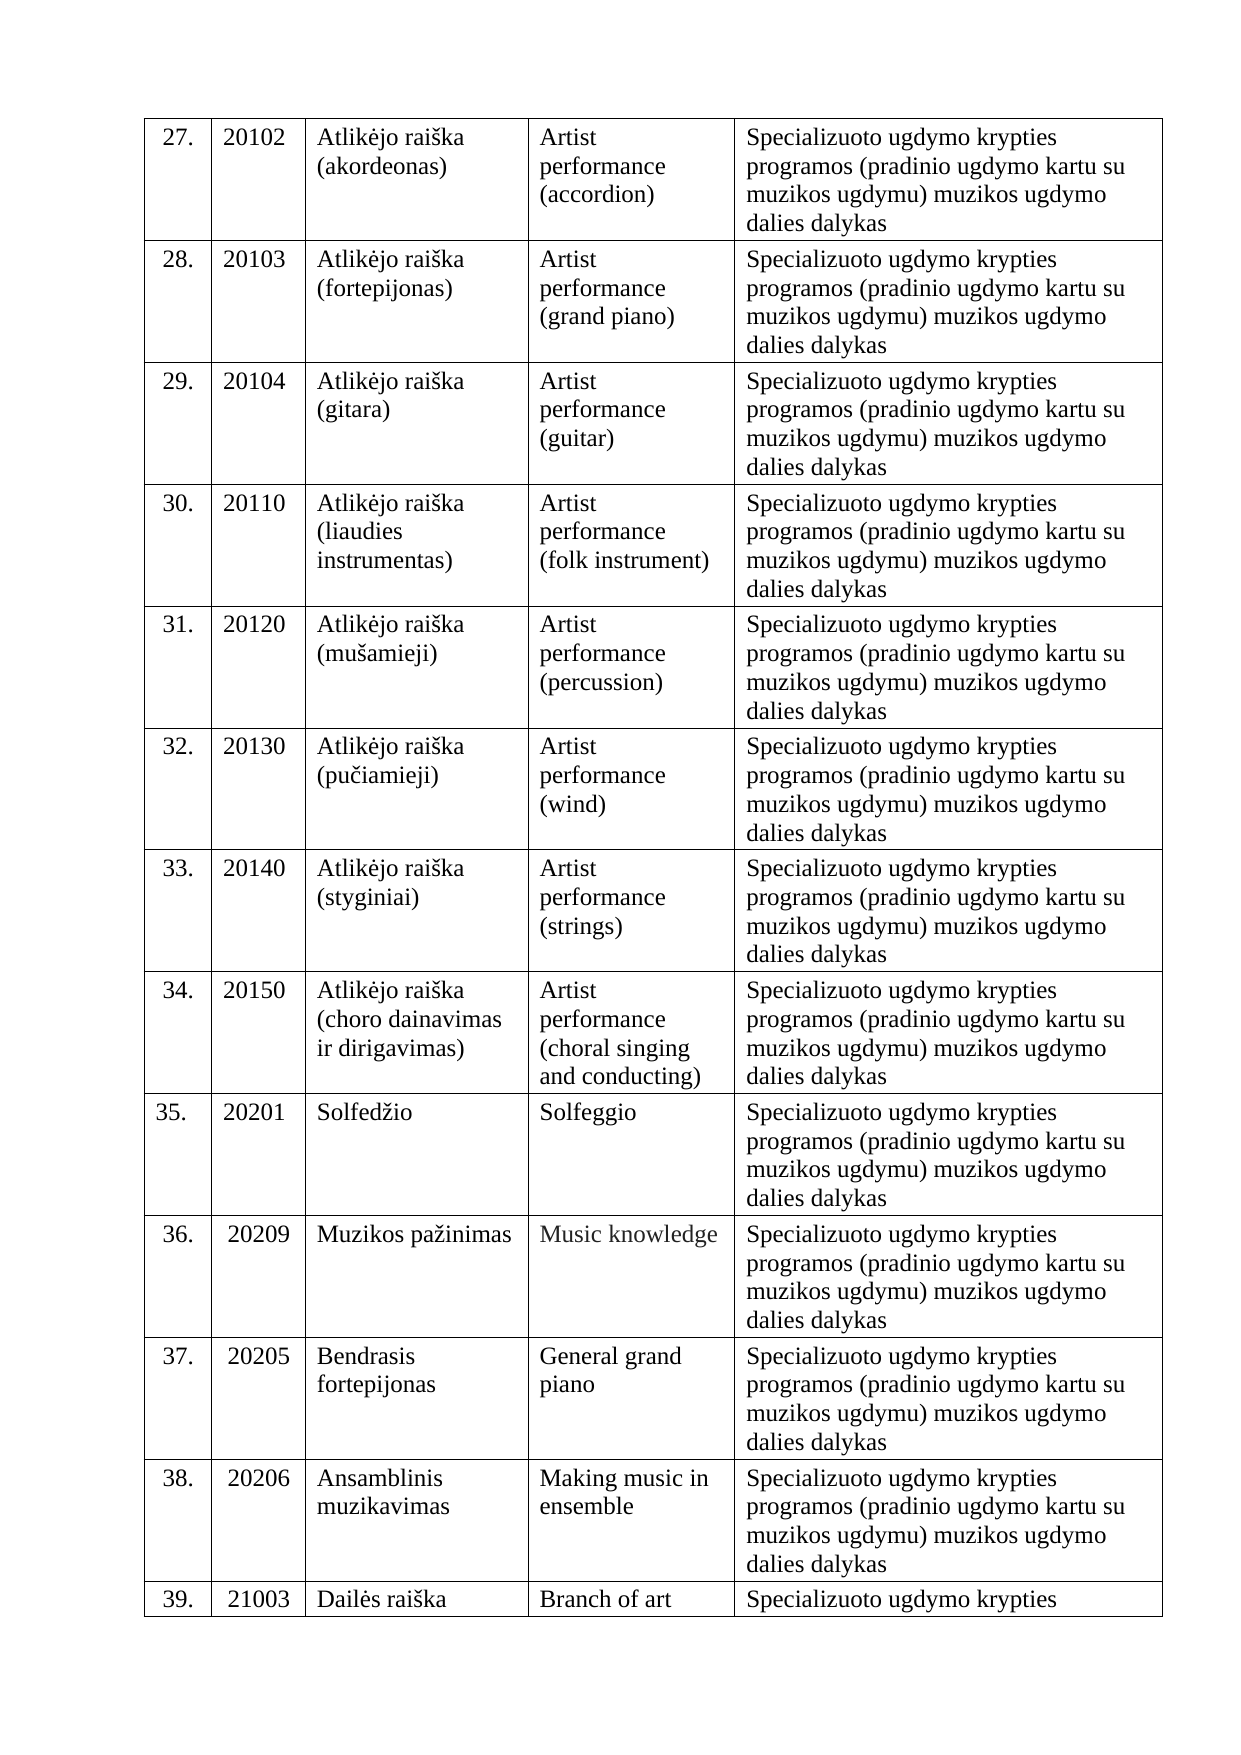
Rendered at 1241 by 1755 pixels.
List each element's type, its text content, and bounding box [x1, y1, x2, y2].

table_cell Specializuoto ugdymo krypties programos (pradinio ugdymo kartu su muzikos ugdymu) muzikos ugdymo dalies dalykas [735, 1094, 1162, 1215]
table_cell 38. [145, 1460, 211, 1581]
table_cell Branch of art [529, 1582, 734, 1616]
table_cell Artist performance (accordion) [529, 119, 734, 240]
table_cell Bendrasis fortepijonas [306, 1338, 528, 1459]
table_cell Dailės raiška [306, 1582, 528, 1616]
table_cell 34. [145, 972, 211, 1093]
table_cell 20104 [212, 363, 305, 484]
table_cell 20140 [212, 850, 305, 971]
table_cell Specializuoto ugdymo krypties programos (pradinio ugdymo kartu su muzikos ugdymu) muzikos ugdymo dalies dalykas [735, 1460, 1162, 1581]
table_cell Artist performance (wind) [529, 729, 734, 849]
table_cell 20103 [212, 241, 305, 362]
table_cell 20102 [212, 119, 305, 240]
table_cell Artist performance (grand piano) [529, 241, 734, 362]
table_cell Artist performance (strings) [529, 850, 734, 971]
table_cell Specializuoto ugdymo krypties programos (pradinio ugdymo kartu su muzikos ugdymu) muzikos ugdymo dalies dalykas [735, 850, 1162, 971]
table_cell 37. [145, 1338, 211, 1459]
table_cell Specializuoto ugdymo krypties [735, 1582, 1162, 1616]
table_cell Atlikėjo raiška (gitara) [306, 363, 528, 484]
table_cell Specializuoto ugdymo krypties programos (pradinio ugdymo kartu su muzikos ugdymu) muzikos ugdymo dalies dalykas [735, 241, 1162, 362]
table_cell 27. [145, 119, 211, 240]
table_cell Muzikos pažinimas [306, 1216, 528, 1337]
table_cell 20110 [212, 485, 305, 606]
table_cell Atlikėjo raiška (mušamieji) [306, 607, 528, 727]
table_cell General grand piano [529, 1338, 734, 1459]
table_cell 28. [145, 241, 211, 362]
table_cell Specializuoto ugdymo krypties programos (pradinio ugdymo kartu su muzikos ugdymu) muzikos ugdymo dalies dalykas [735, 729, 1162, 849]
table_cell 36. [145, 1216, 211, 1337]
table_cell Solfedžio [306, 1094, 528, 1215]
table_cell Atlikėjo raiška (styginiai) [306, 850, 528, 971]
table_cell Artist performance (percussion) [529, 607, 734, 727]
table_cell 20209 [212, 1216, 305, 1337]
table_cell Music knowledge [529, 1216, 734, 1337]
table_cell 35. [145, 1094, 211, 1215]
table_cell Artist performance (guitar) [529, 363, 734, 484]
table_cell 31. [145, 607, 211, 727]
table_cell Artist performance (choral singing and conducting) [529, 972, 734, 1093]
table_cell Specializuoto ugdymo krypties programos (pradinio ugdymo kartu su muzikos ugdymu) muzikos ugdymo dalies dalykas [735, 363, 1162, 484]
table_cell 32. [145, 729, 211, 849]
table_cell Specializuoto ugdymo krypties programos (pradinio ugdymo kartu su muzikos ugdymu) muzikos ugdymo dalies dalykas [735, 1338, 1162, 1459]
table_cell Ansamblinis muzikavimas [306, 1460, 528, 1581]
table_cell 20201 [212, 1094, 305, 1215]
table_cell Atlikėjo raiška (fortepijonas) [306, 241, 528, 362]
table_cell Specializuoto ugdymo krypties programos (pradinio ugdymo kartu su muzikos ugdymu) muzikos ugdymo dalies dalykas [735, 607, 1162, 727]
table_cell 39. [145, 1582, 211, 1616]
table_cell 30. [145, 485, 211, 606]
table_cell 29. [145, 363, 211, 484]
table_cell Specializuoto ugdymo krypties programos (pradinio ugdymo kartu su muzikos ugdymu) muzikos ugdymo dalies dalykas [735, 972, 1162, 1093]
table_cell Specializuoto ugdymo krypties programos (pradinio ugdymo kartu su muzikos ugdymu) muzikos ugdymo dalies dalykas [735, 119, 1162, 240]
table_cell 33. [145, 850, 211, 971]
table_cell Atlikėjo raiška (choro dainavimas ir dirigavimas) [306, 972, 528, 1093]
table_cell 20150 [212, 972, 305, 1093]
table_cell Atlikėjo raiška (liaudies instrumentas) [306, 485, 528, 606]
table_cell 20130 [212, 729, 305, 849]
table_cell 20120 [212, 607, 305, 727]
table_cell Atlikėjo raiška (pučiamieji) [306, 729, 528, 849]
table_cell Atlikėjo raiška (akordeonas) [306, 119, 528, 240]
table_cell Solfeggio [529, 1094, 734, 1215]
table_cell 21003 [212, 1582, 305, 1616]
table_cell Specializuoto ugdymo krypties programos (pradinio ugdymo kartu su muzikos ugdymu) muzikos ugdymo dalies dalykas [735, 485, 1162, 606]
table_cell Artist performance (folk instrument) [529, 485, 734, 606]
table_cell Specializuoto ugdymo krypties programos (pradinio ugdymo kartu su muzikos ugdymu) muzikos ugdymo dalies dalykas [735, 1216, 1162, 1337]
table_cell 20205 [212, 1338, 305, 1459]
table_cell 20206 [212, 1460, 305, 1581]
table_cell Making music in ensemble [529, 1460, 734, 1581]
